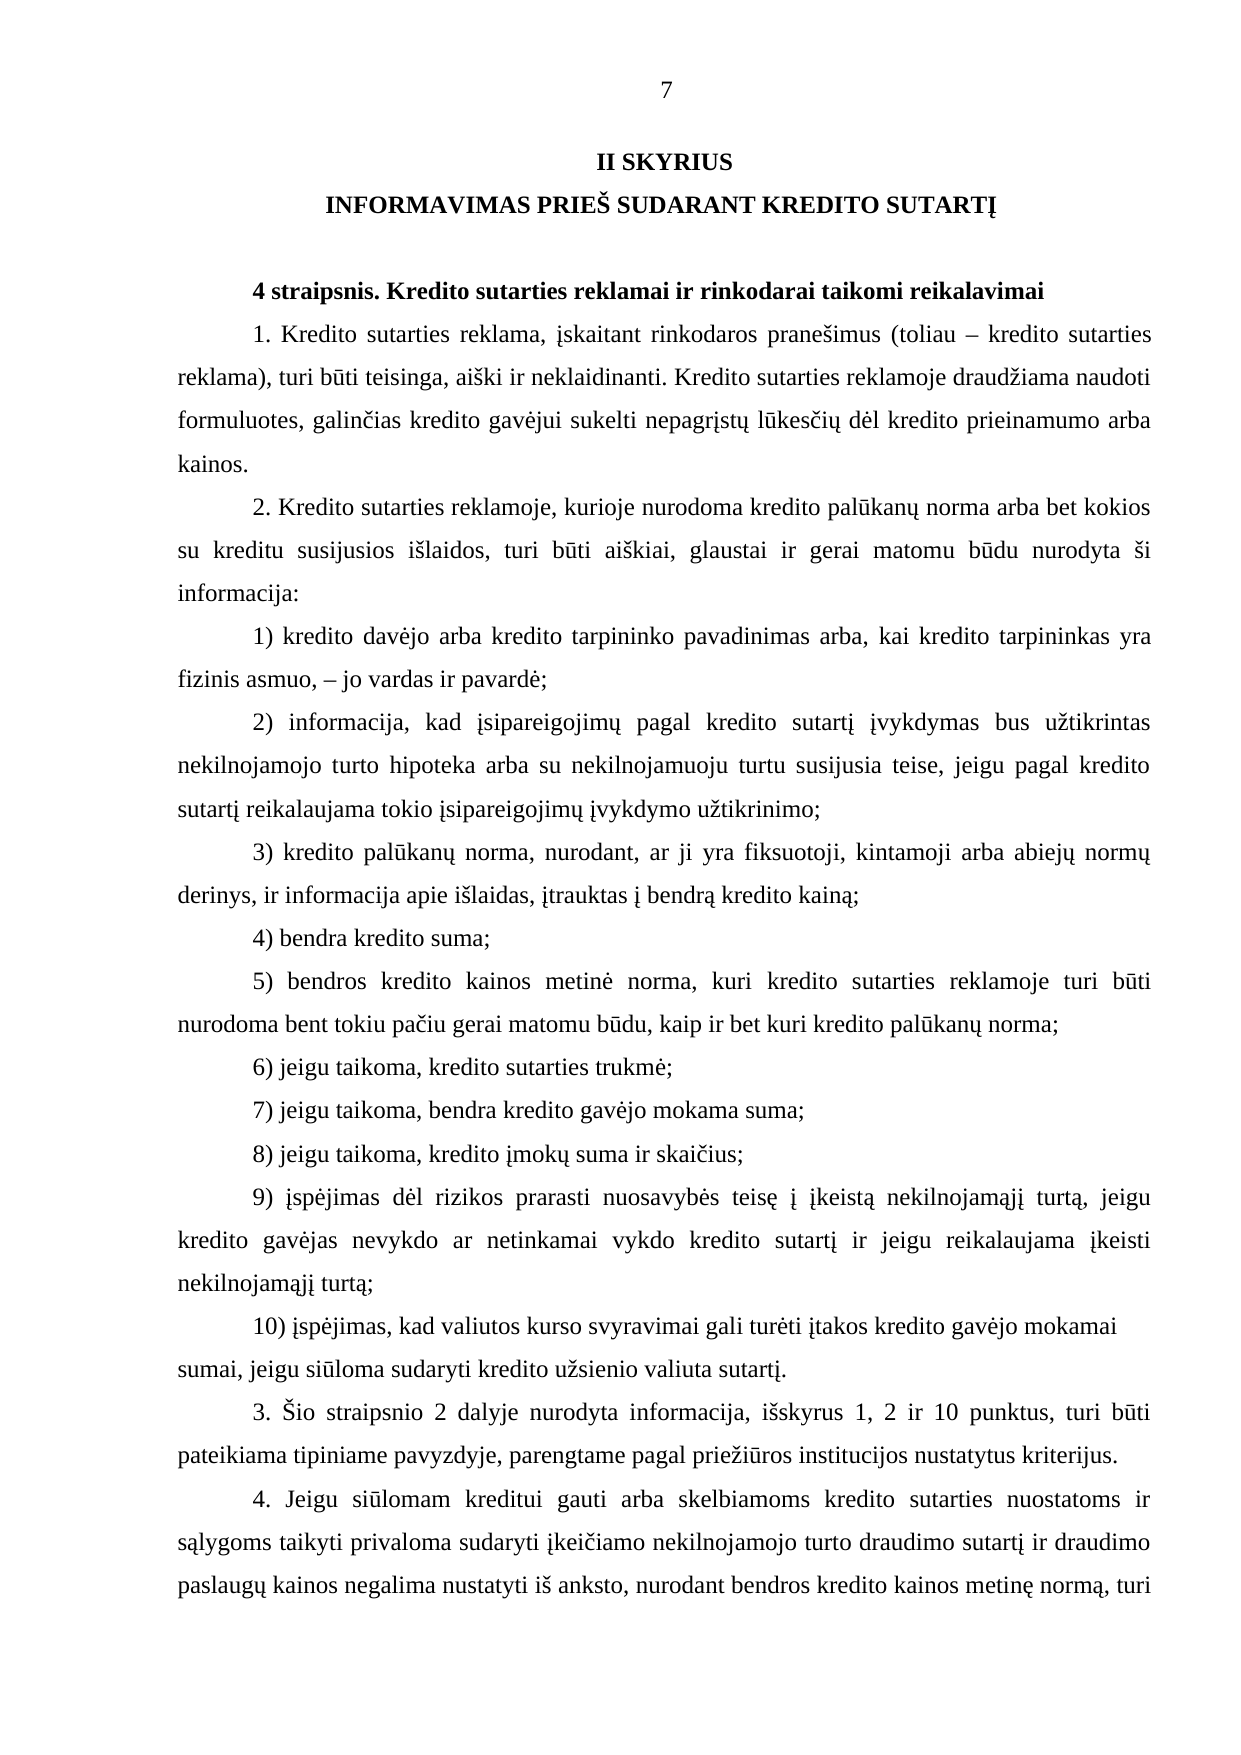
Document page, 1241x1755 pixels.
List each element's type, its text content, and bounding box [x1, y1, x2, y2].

text 4) bendra kredito suma; [177, 923, 1152, 952]
text 2. Kredito sutarties reklamoje, kurioje nurodoma kredito palūkanų norma arba bet kokios su kreditu susijusios išlaidos, turi būti aiškiai, glaustai ir gerai matomu būdu nurodyta ši informacija: [177, 492, 1152, 607]
text 5) bendros kredito kainos metinė norma, kuri kredito sutarties reklamoje turi būti nurodoma bent tokiu pačiu gerai matomu būdu, kaip ir bet kuri kredito palūkanų norma; [177, 966, 1152, 1038]
text 6) jeigu taikoma, kredito sutarties trukmė; [177, 1052, 1152, 1081]
text 8) jeigu taikoma, kredito įmokų suma ir skaičius; [177, 1139, 1152, 1167]
text 3) kredito palūkanų norma, nurodant, ar ji yra fiksuotoji, kintamoji arba abiejų normų derinys, ir informacija apie išlaidas, įtrauktas į bendrą kredito kainą; [177, 837, 1152, 909]
text 7) jeigu taikoma, bendra kredito gavėjo mokama suma; [177, 1096, 1152, 1124]
text 1. Kredito sutarties reklama, įskaitant rinkodaros pranešimus (toliau – kredito sutarties reklama), turi būti teisinga, aiški ir neklaidinanti. Kredito sutarties reklamoje draudžiama naudoti formuluotes, galinčias kredito gavėjui sukelti nepagrįstų lūkesčių dėl kredito prieinamumo arba kainos. [177, 319, 1152, 477]
text 3. Šio straipsnio 2 dalyje nurodyta informacija, išskyrus 1, 2 ir 10 punktus, turi būti pateikiama tipiniame pavyzdyje, parengtame pagal priežiūros institucijos nustatytus kriterijus. [177, 1397, 1152, 1469]
text 1) kredito davėjo arba kredito tarpininko pavadinimas arba, kai kredito tarpininkas yra fizinis asmuo, – jo vardas ir pavardė; [177, 621, 1152, 693]
text 9) įspėjimas dėl rizikos prarasti nuosavybės teisę į įkeistą nekilnojamąjį turtą, jeigu kredito gavėjas nevykdo ar netinkamai vykdo kredito sutartį ir jeigu reikalaujama įkeisti nekilnojamąjį turtą; [177, 1182, 1152, 1297]
text 10) įspėjimas, kad valiutos kurso svyravimai gali turėti įtakos kredito gavėjo mokamai sumai, jeigu siūloma sudaryti kredito užsienio valiuta sutartį. [177, 1311, 1152, 1383]
text 2) informacija, kad įsipareigojimų pagal kredito sutartį įvykdymas bus užtikrintas nekilnojamojo turto hipoteka arba su nekilnojamuoju turtu susijusia teise, jeigu pagal kredito sutartį reikalaujama tokio įsipareigojimų įvykdymo užtikrinimo; [177, 707, 1152, 822]
text INFORMAVIMAS PRIEŠ SUDARANT KREDITO SUTARTĮ [177, 190, 1152, 219]
text II SKYRIUS [177, 147, 1152, 176]
text 4. Jeigu siūlomam kreditui gauti arba skelbiamoms kredito sutarties nuostatoms ir sąlygoms taikyti privaloma sudaryti įkeičiamo nekilnojamojo turto draudimo sutartį ir draudimo paslaugų kainos negalima nustatyti iš anksto, nurodant bendros kredito kainos metinę normą, turi [177, 1484, 1152, 1599]
text 4 straipsnis. Kredito sutarties reklamai ir rinkodarai taikomi reikalavimai [177, 276, 1152, 305]
